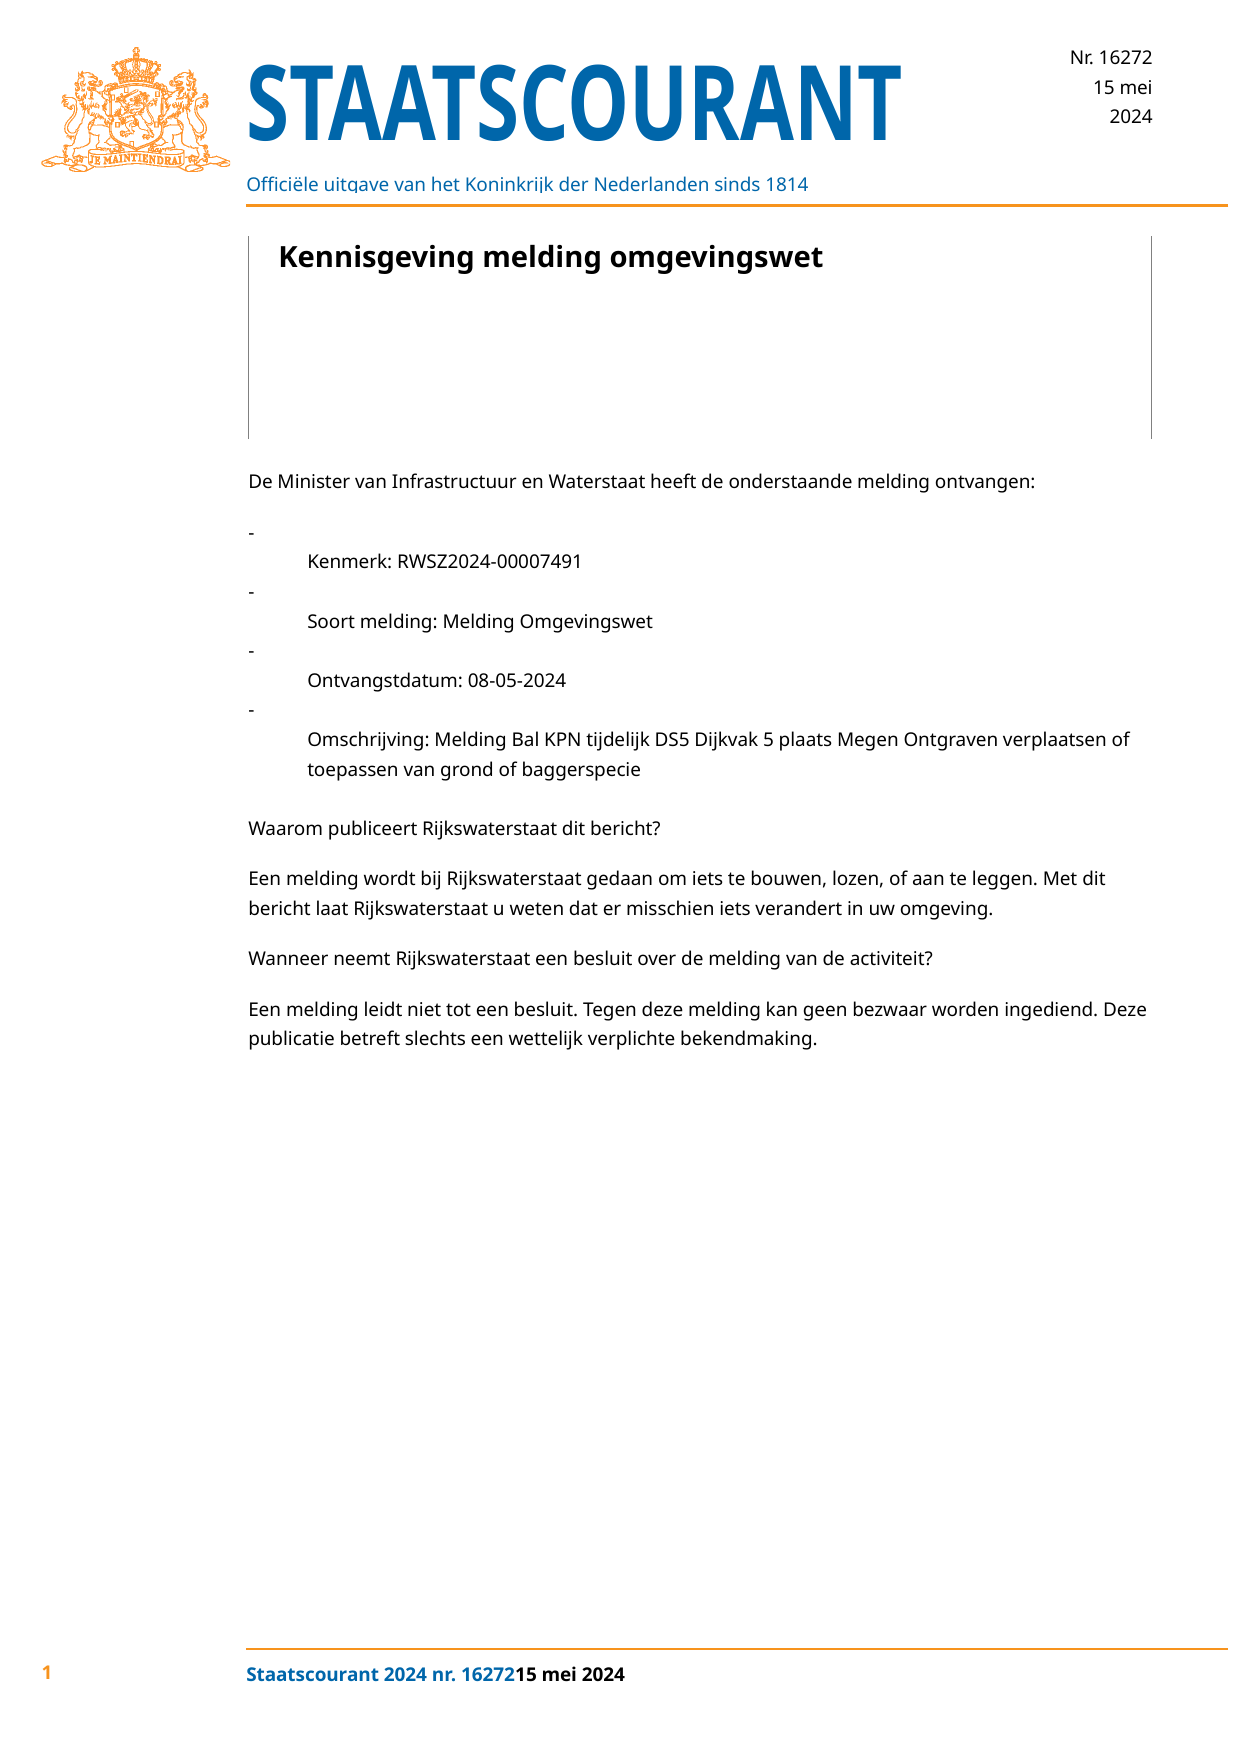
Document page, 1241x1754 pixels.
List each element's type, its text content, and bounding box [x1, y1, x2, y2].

text Wanneer neemt Rijkswaterstaat een besluit over de melding van de activiteit? [248, 945, 1152, 971]
list Ontvangstdatum: 08-05-2024 [248, 667, 1152, 693]
picture [41, 47, 231, 172]
picture [912, 236, 1090, 414]
text De Minister van Infrastructuur en Waterstaat heeft de onderstaande melding ontvangen: [248, 469, 1152, 494]
table_header [850, 414, 1151, 439]
list Omschrijving: Melding Bal KPN tijdelijk DS5 Dijkvak 5 plaats Megen Ontgraven verplaatsen of toepassen van grond of baggerspecie [248, 726, 1152, 781]
text Een melding leidt niet tot een besluit. Tegen deze melding kan geen bezwaar worden ingediend. Deze publicatie betreft slechts een wettelijk verplichte bekendmaking. [248, 996, 1152, 1051]
table_header Kennisgeving melding omgevingswet [249, 236, 850, 439]
list Soort melding: Melding Omgevingswet [248, 608, 1152, 633]
text Een melding wordt bij Rijkswaterstaat gedaan om iets te bouwen, lozen, of aan te leggen. Met dit bericht laat Rijkswaterstaat u weten dat er misschien iets verandert in uw omgeving. [248, 865, 1152, 921]
table_header [1090, 236, 1151, 413]
list Kenmerk: RWSZ2024-00007491 [248, 549, 1152, 574]
table_header [850, 236, 912, 413]
text Waarom publiceert Rijkswaterstaat dit bericht? [248, 815, 1152, 841]
